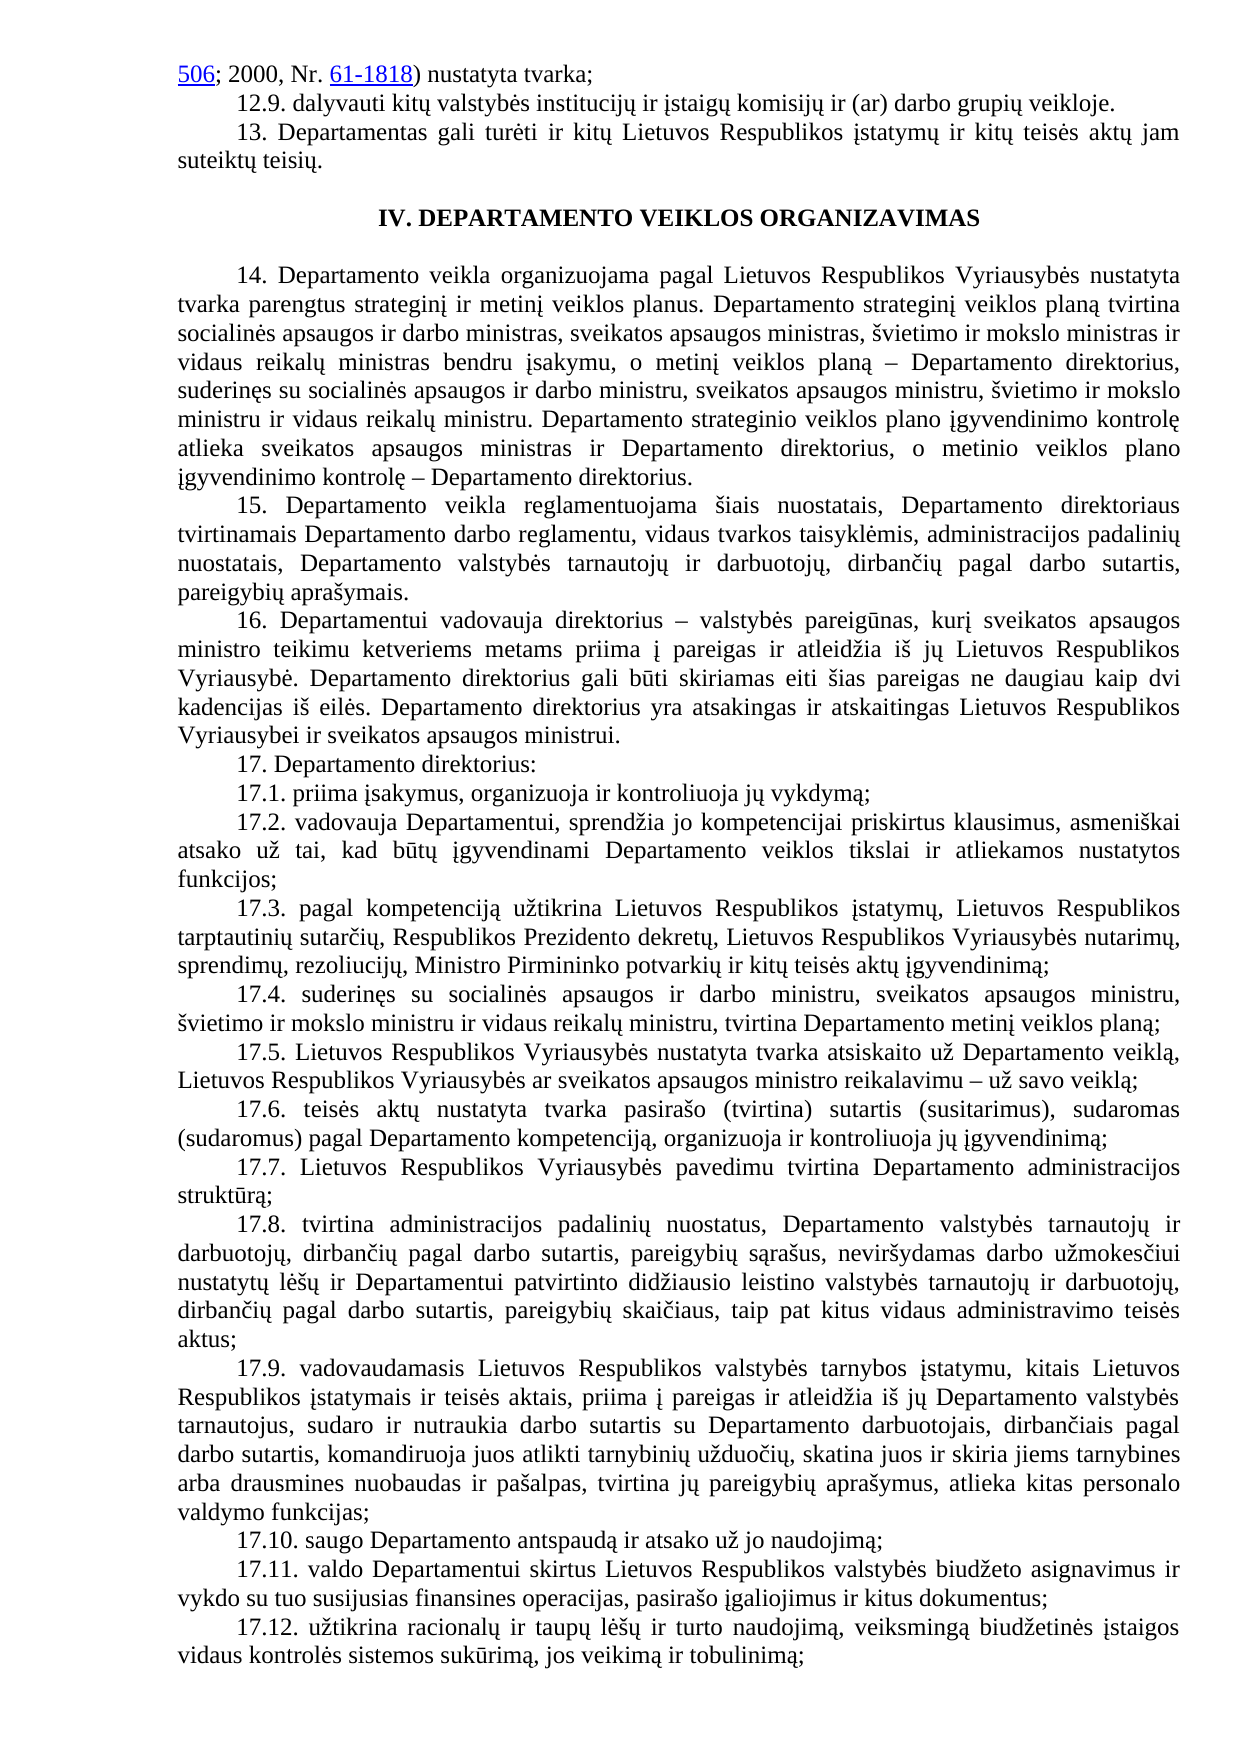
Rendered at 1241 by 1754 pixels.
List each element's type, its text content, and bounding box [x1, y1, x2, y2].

text 17.7. Lietuvos Respublikos Vyriausybės pavedimu tvirtina Departamento administracijos struktūrą; [177, 1152, 1181, 1209]
text 17. Departamento direktorius: [177, 749, 1181, 778]
text IV. DEPARTAMENTO VEIKLOS ORGANIZAVIMAS [177, 203, 1181, 232]
text 17.3. pagal kompetenciją užtikrina Lietuvos Respublikos įstatymų, Lietuvos Respublikos tarptautinių sutarčių, Respublikos Prezidento dekretų, Lietuvos Respublikos Vyriausybės nutarimų, sprendimų, rezoliucijų, Ministro Pirmininko potvarkių ir kitų teisės aktų įgyvendinimą; [177, 893, 1181, 979]
text 17.9. vadovaudamasis Lietuvos Respublikos valstybės tarnybos įstatymu, kitais Lietuvos Respublikos įstatymais ir teisės aktais, priima į pareigas ir atleidžia iš jų Departamento valstybės tarnautojus, sudaro ir nutraukia darbo sutartis su Departamento darbuotojais, dirbančiais pagal darbo sutartis, komandiruoja juos atlikti tarnybinių užduočių, skatina juos ir skiria jiems tarnybines arba drausmines nuobaudas ir pašalpas, tvirtina jų pareigybių aprašymus, atlieka kitas personalo valdymo funkcijas; [177, 1353, 1181, 1525]
text 17.8. tvirtina administracijos padalinių nuostatus, Departamento valstybės tarnautojų ir darbuotojų, dirbančių pagal darbo sutartis, pareigybių sąrašus, neviršydamas darbo užmokesčiui nustatytų lėšų ir Departamentui patvirtinto didžiausio leistino valstybės tarnautojų ir darbuotojų, dirbančių pagal darbo sutartis, pareigybių skaičiaus, taip pat kitus vidaus administravimo teisės aktus; [177, 1209, 1181, 1353]
text 15. Departamento veikla reglamentuojama šiais nuostatais, Departamento direktoriaus tvirtinamais Departamento darbo reglamentu, vidaus tvarkos taisyklėmis, administracijos padalinių nuostatais, Departamento valstybės tarnautojų ir darbuotojų, dirbančių pagal darbo sutartis, pareigybių aprašymais. [177, 490, 1181, 605]
text 16. Departamentui vadovauja direktorius – valstybės pareigūnas, kurį sveikatos apsaugos ministro teikimu ketveriems metams priima į pareigas ir atleidžia iš jų Lietuvos Respublikos Vyriausybė. Departamento direktorius gali būti skiriamas eiti šias pareigas ne daugiau kaip dvi kadencijas iš eilės. Departamento direktorius yra atsakingas ir atskaitingas Lietuvos Respublikos Vyriausybei ir sveikatos apsaugos ministrui. [177, 605, 1181, 749]
text 17.2. vadovauja Departamentui, sprendžia jo kompetencijai priskirtus klausimus, asmeniškai atsako už tai, kad būtų įgyvendinami Departamento veiklos tikslai ir atliekamos nustatytos funkcijos; [177, 807, 1181, 893]
text 12.9. dalyvauti kitų valstybės institucijų ir įstaigų komisijų ir (ar) darbo grupių veikloje. [177, 88, 1181, 117]
text 13. Departamentas gali turėti ir kitų Lietuvos Respublikos įstatymų ir kitų teisės aktų jam suteiktų teisių. [177, 117, 1181, 174]
text 17.4. suderinęs su socialinės apsaugos ir darbo ministru, sveikatos apsaugos ministru, švietimo ir mokslo ministru ir vidaus reikalų ministru, tvirtina Departamento metinį veiklos planą; [177, 979, 1181, 1037]
text 506; 2000, Nr. 61-1818) nustatyta tvarka; [177, 59, 1181, 88]
text 17.5. Lietuvos Respublikos Vyriausybės nustatyta tvarka atsiskaito už Departamento veiklą, Lietuvos Respublikos Vyriausybės ar sveikatos apsaugos ministro reikalavimu – už savo veiklą; [177, 1037, 1181, 1094]
text 17.11. valdo Departamentui skirtus Lietuvos Respublikos valstybės biudžeto asignavimus ir vykdo su tuo susijusias finansines operacijas, pasirašo įgaliojimus ir kitus dokumentus; [177, 1554, 1181, 1612]
text 17.1. priima įsakymus, organizuoja ir kontroliuoja jų vykdymą; [177, 778, 1181, 807]
text 14. Departamento veikla organizuojama pagal Lietuvos Respublikos Vyriausybės nustatyta tvarka parengtus strateginį ir metinį veiklos planus. Departamento strateginį veiklos planą tvirtina socialinės apsaugos ir darbo ministras, sveikatos apsaugos ministras, švietimo ir mokslo ministras ir vidaus reikalų ministras bendru įsakymu, o metinį veiklos planą – Departamento direktorius, suderinęs su socialinės apsaugos ir darbo ministru, sveikatos apsaugos ministru, švietimo ir mokslo ministru ir vidaus reikalų ministru. Departamento strateginio veiklos plano įgyvendinimo kontrolę atlieka sveikatos apsaugos ministras ir Departamento direktorius, o metinio veiklos plano įgyvendinimo kontrolę – Departamento direktorius. [177, 260, 1181, 490]
text 17.6. teisės aktų nustatyta tvarka pasirašo (tvirtina) sutartis (susitarimus), sudaromas (sudaromus) pagal Departamento kompetenciją, organizuoja ir kontroliuoja jų įgyvendinimą; [177, 1094, 1181, 1152]
text 17.12. užtikrina racionalų ir taupų lėšų ir turto naudojimą, veiksmingą biudžetinės įstaigos vidaus kontrolės sistemos sukūrimą, jos veikimą ir tobulinimą; [177, 1612, 1181, 1669]
text 17.10. saugo Departamento antspaudą ir atsako už jo naudojimą; [177, 1525, 1181, 1554]
